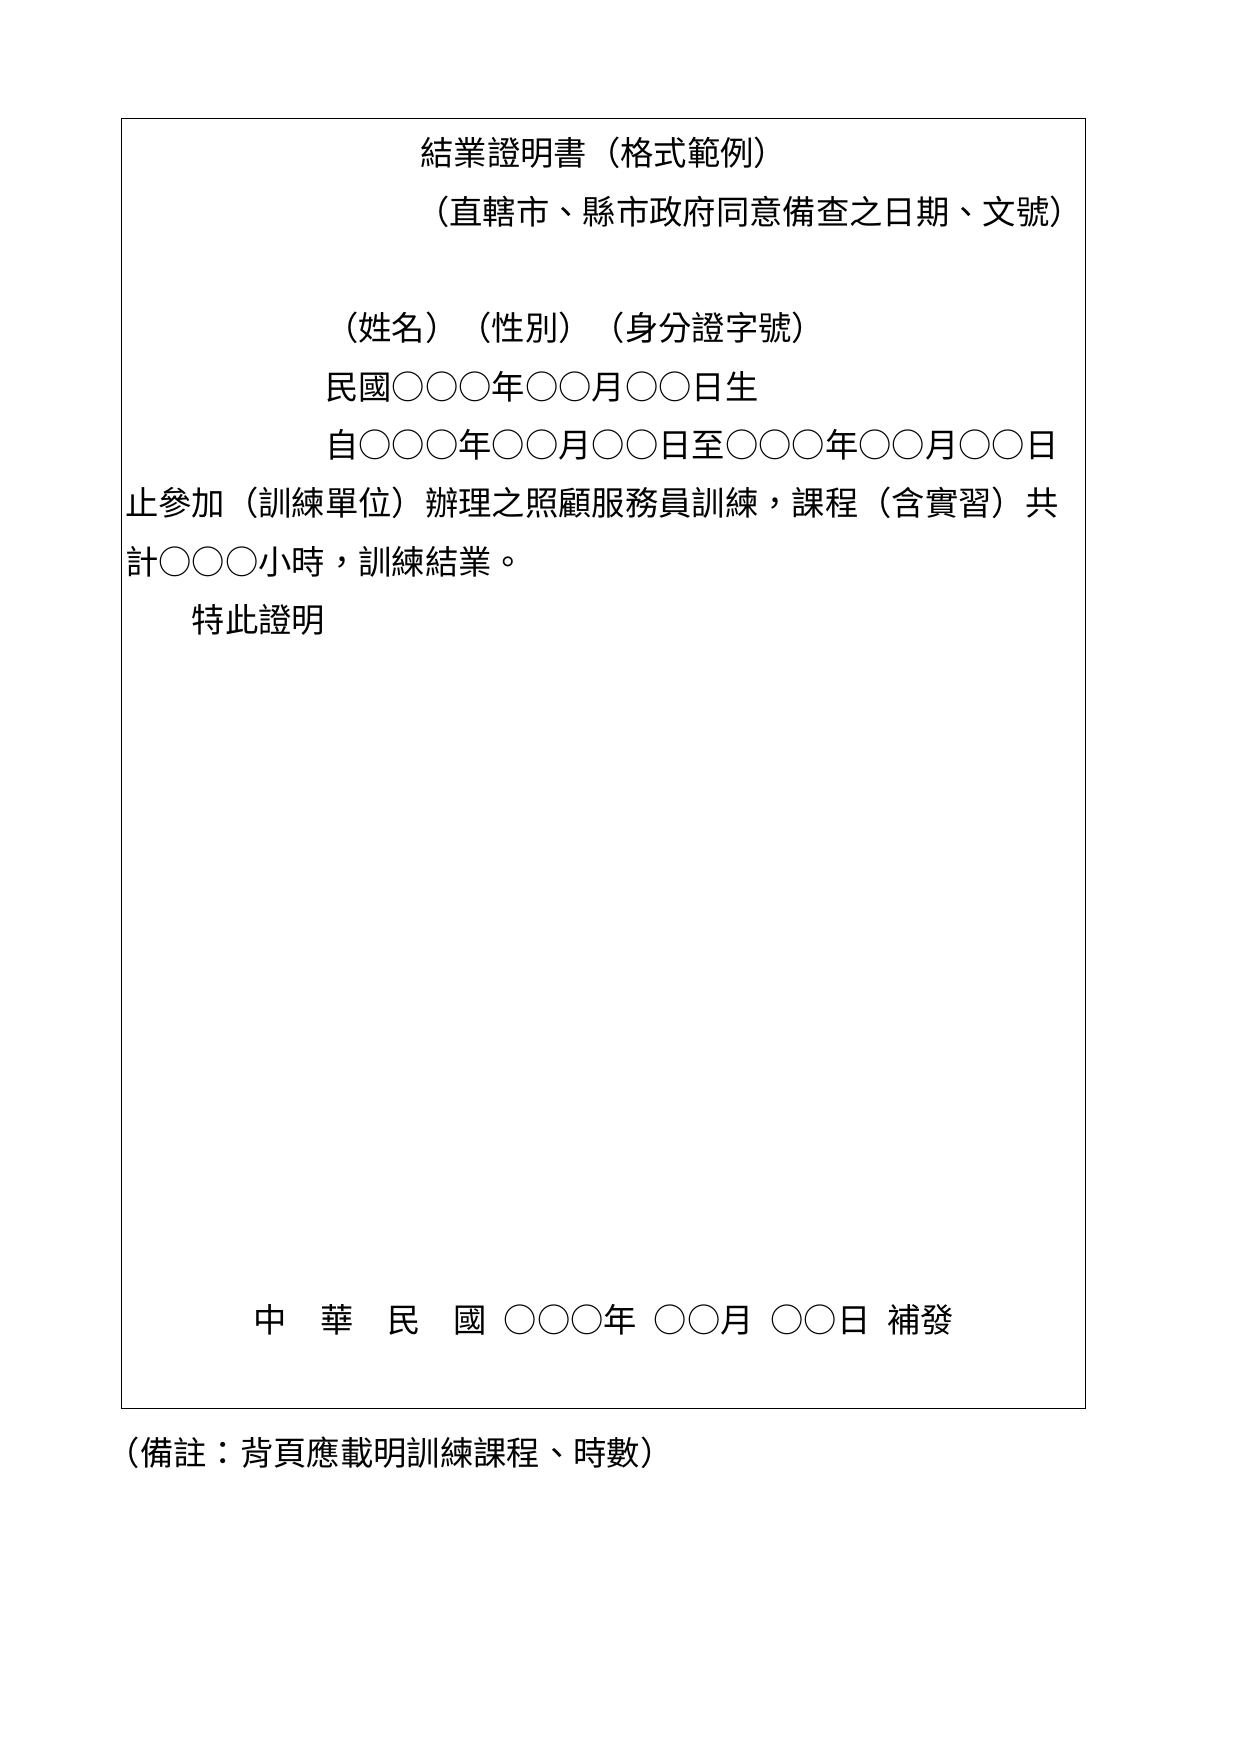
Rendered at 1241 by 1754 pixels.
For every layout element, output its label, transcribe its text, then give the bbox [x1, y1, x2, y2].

text （備註：背頁應載明訓練課程、時數） [106, 1409, 1122, 1472]
table_header 結業證明書（格式範例） （直轄市、縣市政府同意備查之日期、文號） （姓名）（性別）（身分證字號） 民國○○○年○○月○○日生 自○○○年○○月○○日至○○○年○○月○○日止參加（訓練單位）辦理之照顧服務員訓練，課程（含實習）共計○○○小時，訓練結業。 特此證明 中 華 民 國 ○○○年 ○○月 ○○日 補發 [122, 119, 1085, 1408]
